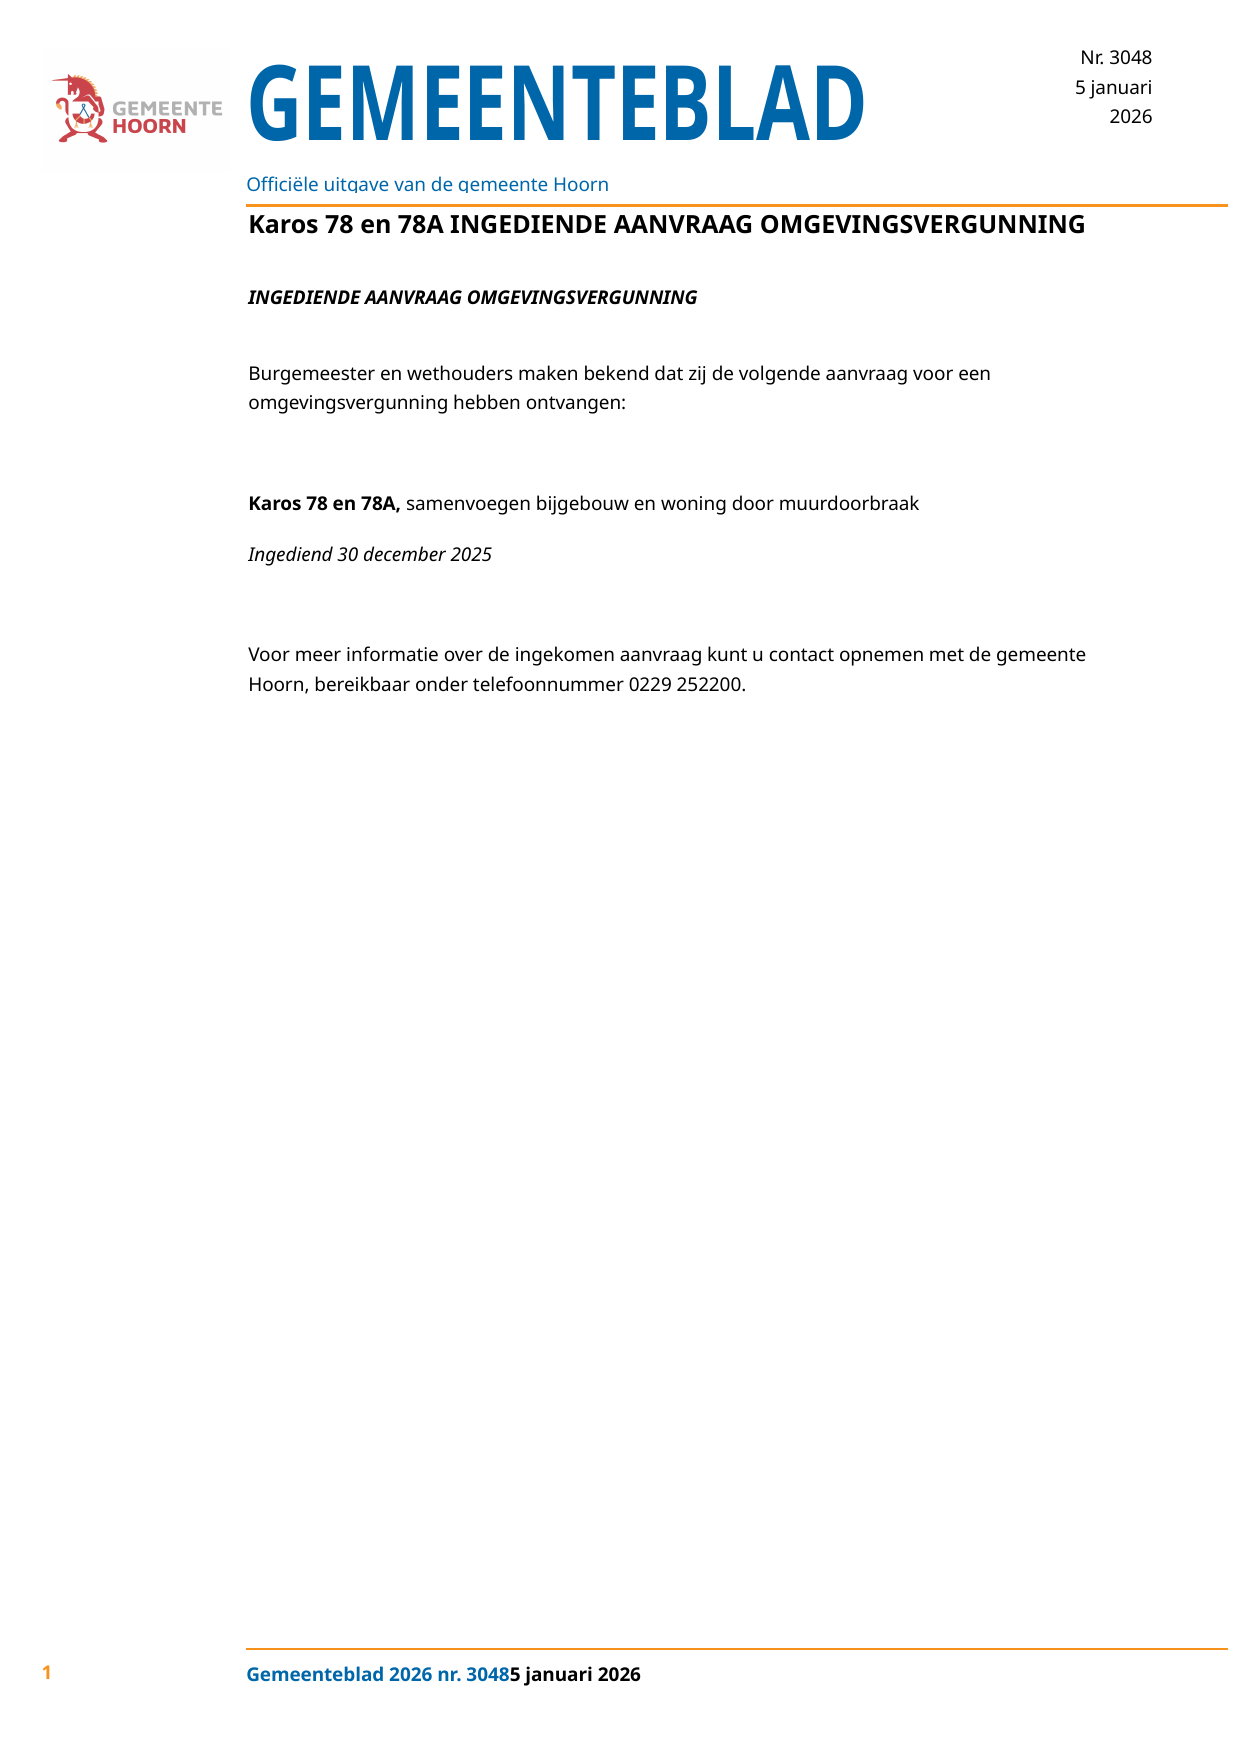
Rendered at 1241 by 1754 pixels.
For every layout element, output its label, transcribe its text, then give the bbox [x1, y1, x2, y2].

text Karos 78 en 78A, samenvoegen bijgebouw en woning door muurdoorbraak [248, 490, 1152, 516]
picture [41, 47, 231, 172]
text Ingediend 30 december 2025 [248, 541, 1152, 567]
text INGEDIENDE AANVRAAG OMGEVINGSVERGUNNING [248, 284, 1152, 309]
text Voor meer informatie over de ingekomen aanvraag kunt u contact opnemen met de gemeente Hoorn, bereikbaar onder telefoonnummer 0229 252200. [248, 642, 1152, 697]
text Karos 78 en 78A INGEDIENDE AANVRAAG OMGEVINGSVERGUNNING [248, 207, 1152, 241]
text Burgemeester en wethouders maken bekend dat zij de volgende aanvraag voor een omgevingsvergunning hebben ontvangen: [248, 360, 1152, 415]
